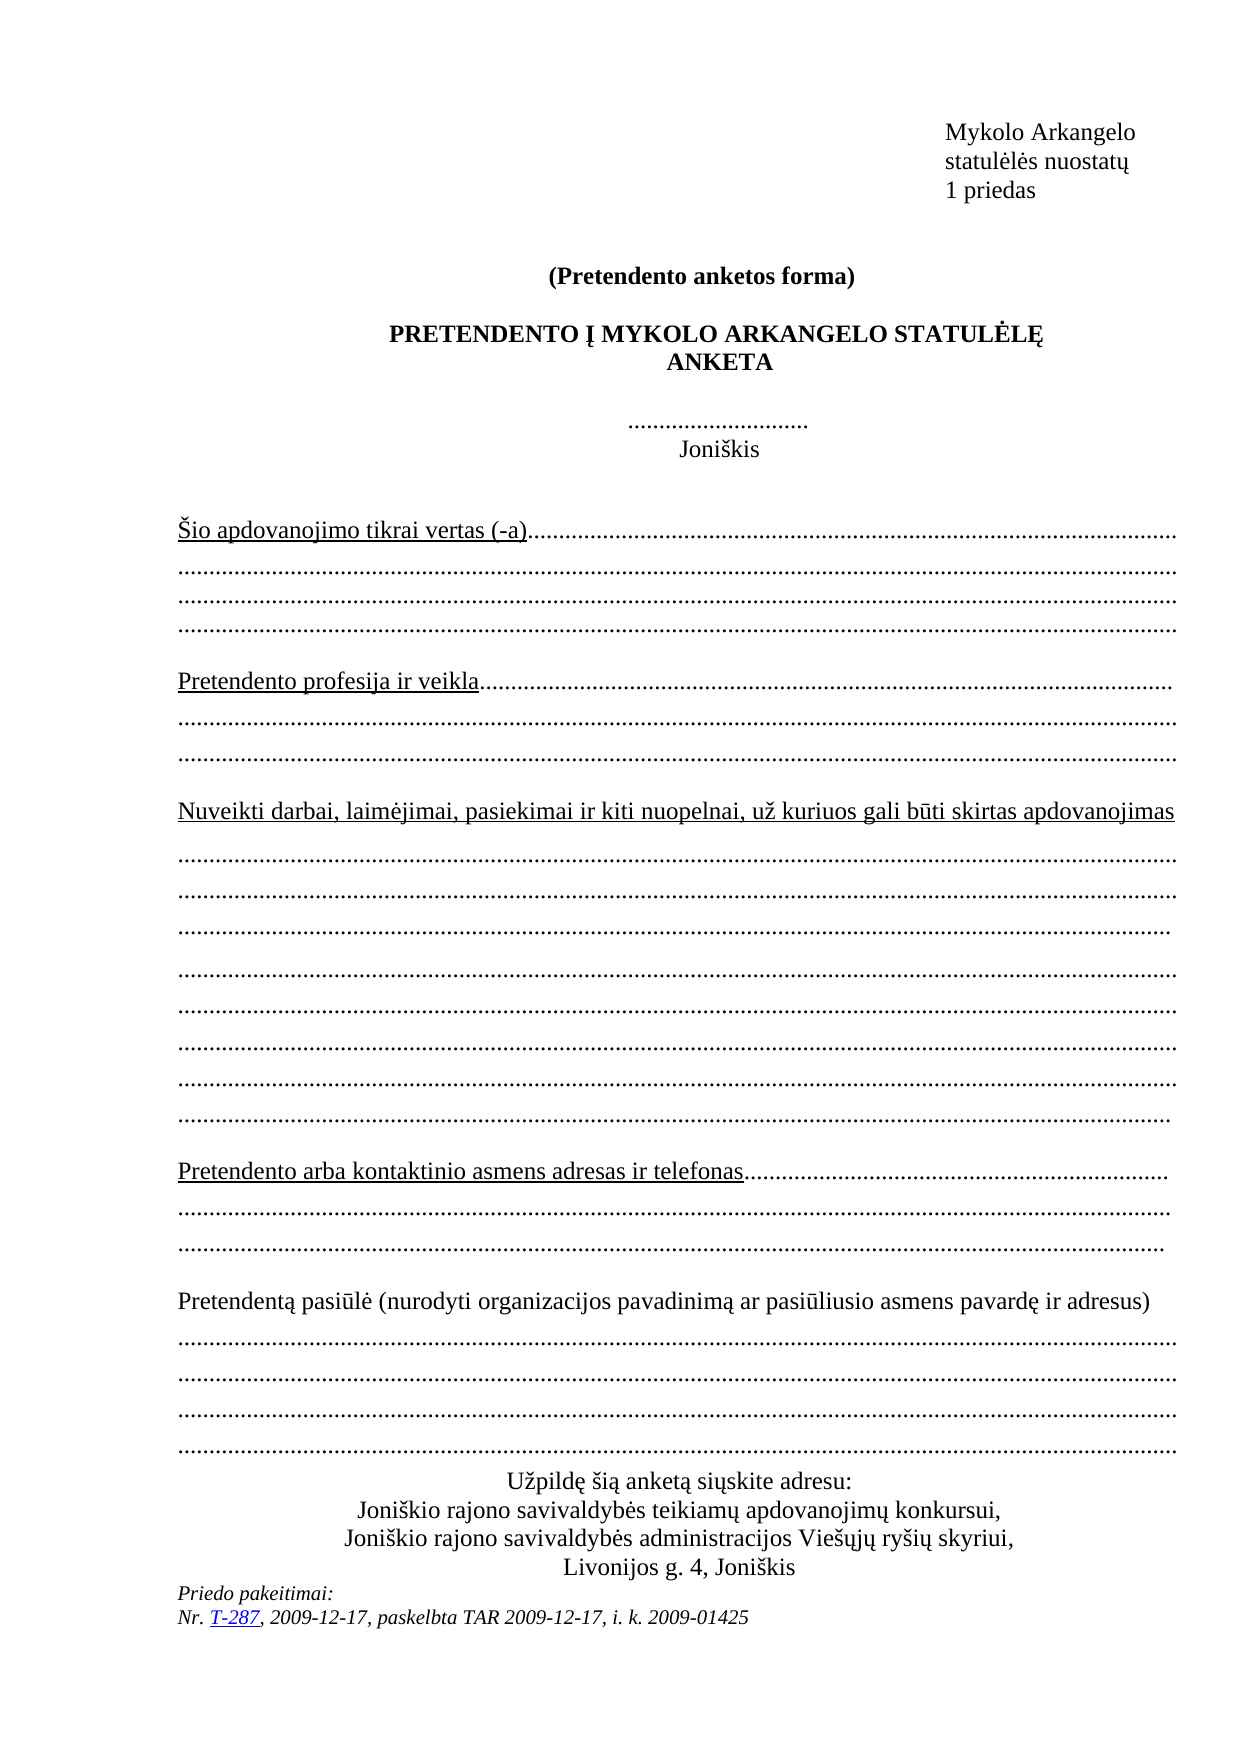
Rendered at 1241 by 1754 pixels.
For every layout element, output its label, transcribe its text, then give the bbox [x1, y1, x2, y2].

text ................................................................................................................................................................ [177, 1430, 1181, 1459]
text Pretendento arba kontaktinio asmens adresas ir telefonas.................................................................... [177, 1156, 1181, 1185]
text Mykolo Arkangelo statulėlės nuostatų [945, 117, 1181, 175]
text ................................................................................................................................................................ [177, 1027, 1181, 1055]
text ............................................................................................................................................................... [177, 1192, 1181, 1221]
text ................................................................................................................................................................ [177, 954, 1181, 983]
text Joniškis [447, 434, 1181, 462]
text ANKETA [177, 347, 1181, 376]
text Nuveikti darbai, laimėjimai, pasiekimai ir kiti nuopelnai, už kuriuos gali būti skirtas apdovanojimas [177, 796, 1181, 824]
text .............................................................................................................................................................. [177, 1228, 1181, 1257]
text ................................................................................................................................................................ [177, 738, 1181, 767]
text ................................................................................................................................................................ [177, 1063, 1181, 1091]
text Joniškio rajono savivaldybės administracijos Viešųjų ryšių skyriui, [177, 1523, 1181, 1552]
text Pretendento profesija ir veikla............................................................................................................... [177, 666, 1181, 695]
text ................................................................................................................................................................ [177, 551, 1181, 580]
text ................................................................................................................................................................ [177, 991, 1181, 1019]
text (Pretendento anketos forma) [177, 261, 1181, 290]
text ............................................................................................................................................................... [177, 1099, 1181, 1127]
text Priedo pakeitimai: [177, 1581, 1181, 1605]
text Livonijos g. 4, Joniškis [177, 1552, 1181, 1581]
text 1 priedas [945, 175, 1181, 204]
text ................................................................................................................................................................ [177, 580, 1181, 609]
text Nr. T-287, 2009-12-17, paskelbta TAR 2009-12-17, i. k. 2009-01425 [177, 1605, 1181, 1629]
text ................................................................................................................................................................ [177, 1394, 1181, 1423]
text Užpildę šią anketą siųskite adresu: [177, 1466, 1181, 1495]
text ................................................................................................................................................................ [177, 839, 1181, 868]
text ............................. [447, 405, 1181, 434]
text ................................................................................................................................................................ [177, 875, 1181, 904]
text ................................................................................................................................................................ [177, 1322, 1181, 1351]
text ................................................................................................................................................................ [177, 702, 1181, 731]
text ................................................................................................................................................................ [177, 1358, 1181, 1387]
text Pretendentą pasiūlė (nurodyti organizacijos pavadinimą ar pasiūliusio asmens pavardę ir adresus) [177, 1286, 1181, 1314]
text Šio apdovanojimo tikrai vertas (-a)........................................................................................................ [177, 515, 1181, 544]
text Joniškio rajono savivaldybės teikiamų apdovanojimų konkursui, [177, 1495, 1181, 1523]
text PRETENDENTO Į MYKOLO ARKANGELO STATULĖLĘ [177, 319, 1181, 347]
text ................................................................................................................................................................ [177, 609, 1181, 637]
text ............................................................................................................................................................... [177, 911, 1181, 940]
